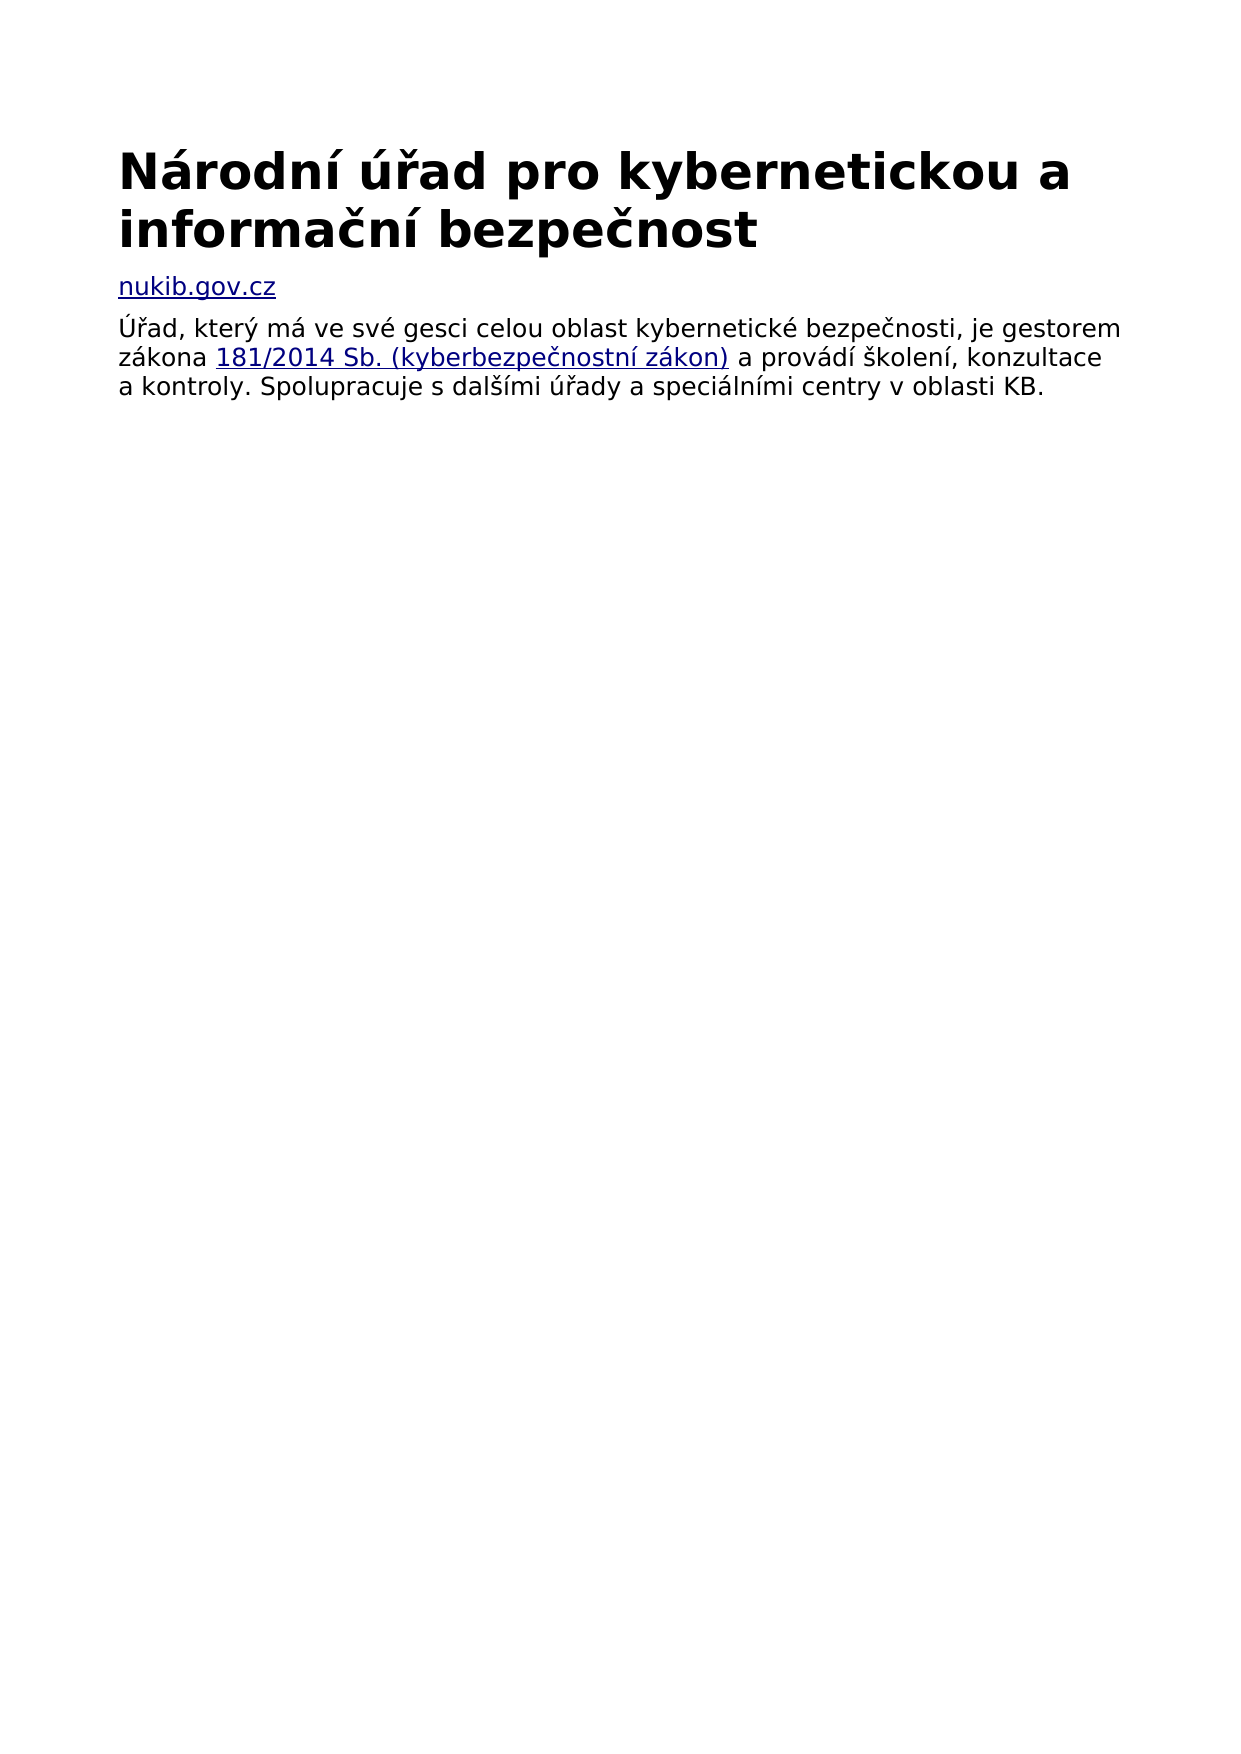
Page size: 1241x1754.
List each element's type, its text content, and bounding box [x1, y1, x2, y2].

text nukib.gov.cz [118, 272, 1122, 301]
text Úřad, který má ve své gesci celou oblast kybernetické bezpečnosti, je gestorem zákona 181/2014 Sb. (kyberbezpečnostní zákon) a provádí školení, konzultace a kontroly. Spolupracuje s dalšími úřady a speciálními centry v oblasti KB. [118, 314, 1122, 401]
subtitle Národní úřad pro kybernetickou a informační bezpečnost [118, 143, 1122, 259]
